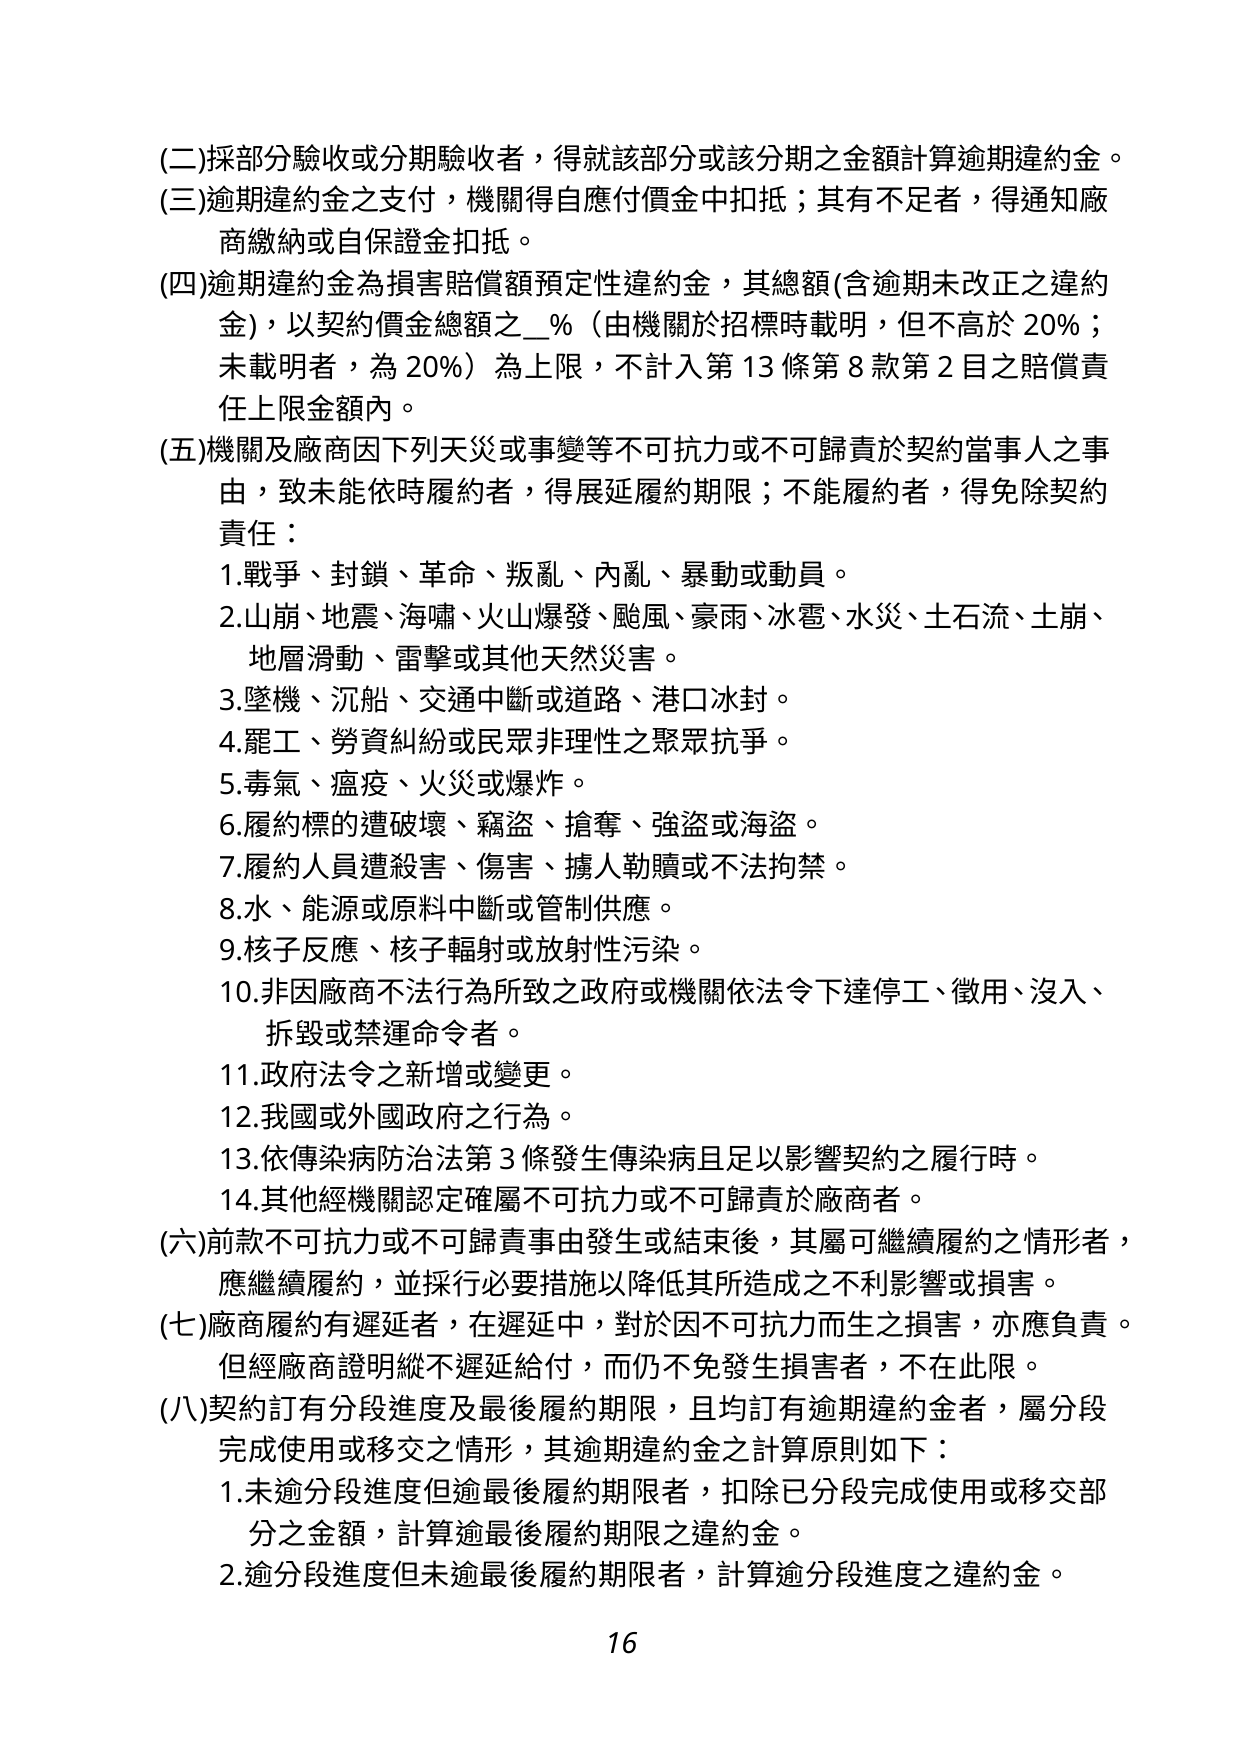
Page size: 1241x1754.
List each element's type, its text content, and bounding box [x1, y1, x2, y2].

text 1.戰爭、封鎖、革命、叛亂、內亂、暴動或動員。 [218, 552, 1108, 594]
text 13.依傳染病防治法第3條發生傳染病且足以影響契約之履行時。 [218, 1136, 1108, 1177]
text (七)廠商履約有遲延者，在遲延中，對於因不可抗力而生之損害，亦應負責。但經廠商證明縱不遲延給付，而仍不免發生損害者，不在此限。 [159, 1302, 1110, 1386]
text 14.其他經機關認定確屬不可抗力或不可歸責於廠商者。 [218, 1177, 1108, 1219]
text (三)逾期違約金之支付，機關得自應付價金中扣抵；其有不足者，得通知廠商繳納或自保證金扣抵。 [159, 177, 1110, 261]
text 2.逾分段進度但未逾最後履約期限者，計算逾分段進度之違約金。 [218, 1552, 1108, 1594]
text 10.非因廠商不法行為所致之政府或機關依法令下達停工、徵用、沒入、拆毀或禁運命令者。 [218, 969, 1108, 1052]
text (八)契約訂有分段進度及最後履約期限，且均訂有逾期違約金者，屬分段完成使用或移交之情形，其逾期違約金之計算原則如下： [159, 1386, 1110, 1469]
text (六)前款不可抗力或不可歸責事由發生或結束後，其屬可繼續履約之情形者，應繼續履約，並採行必要措施以降低其所造成之不利影響或損害。 [159, 1219, 1110, 1302]
text 11.政府法令之新增或變更。 [218, 1052, 1108, 1094]
text 7.履約人員遭殺害、傷害、擄人勒贖或不法拘禁。 [218, 844, 1108, 886]
text 3.墜機、沉船、交通中斷或道路、港口冰封。 [218, 677, 1108, 719]
text 1.未逾分段進度但逾最後履約期限者，扣除已分段完成使用或移交部分之金額，計算逾最後履約期限之違約金。 [218, 1469, 1108, 1552]
text 4.罷工、勞資糾紛或民眾非理性之聚眾抗爭。 [218, 719, 1108, 761]
text 2.山崩、地震、海嘯、火山爆發、颱風、豪雨、冰雹、水災、土石流、土崩、地層滑動、雷擊或其他天然災害。 [218, 594, 1108, 677]
text 8.水、能源或原料中斷或管制供應。 [218, 886, 1108, 927]
text 9.核子反應、核子輻射或放射性污染。 [218, 927, 1108, 969]
text (五)機關及廠商因下列天災或事變等不可抗力或不可歸責於契約當事人之事由，致未能依時履約者，得展延履約期限；不能履約者，得免除契約責任： [159, 427, 1110, 552]
text 6.履約標的遭破壞、竊盜、搶奪、強盜或海盜。 [218, 802, 1108, 844]
text (四)逾期違約金為損害賠償額預定性違約金，其總額(含逾期未改正之違約金)，以契約價金總額之__%（由機關於招標時載明，但不高於20%；未載明者，為20%）為上限，不計入第13條第8款第2目之賠償責任上限金額內。 [159, 261, 1110, 427]
text (二)採部分驗收或分期驗收者，得就該部分或該分期之金額計算逾期違約金。 [159, 136, 1110, 177]
text 5.毒氣、瘟疫、火災或爆炸。 [218, 761, 1108, 802]
text 12.我國或外國政府之行為。 [218, 1094, 1108, 1136]
